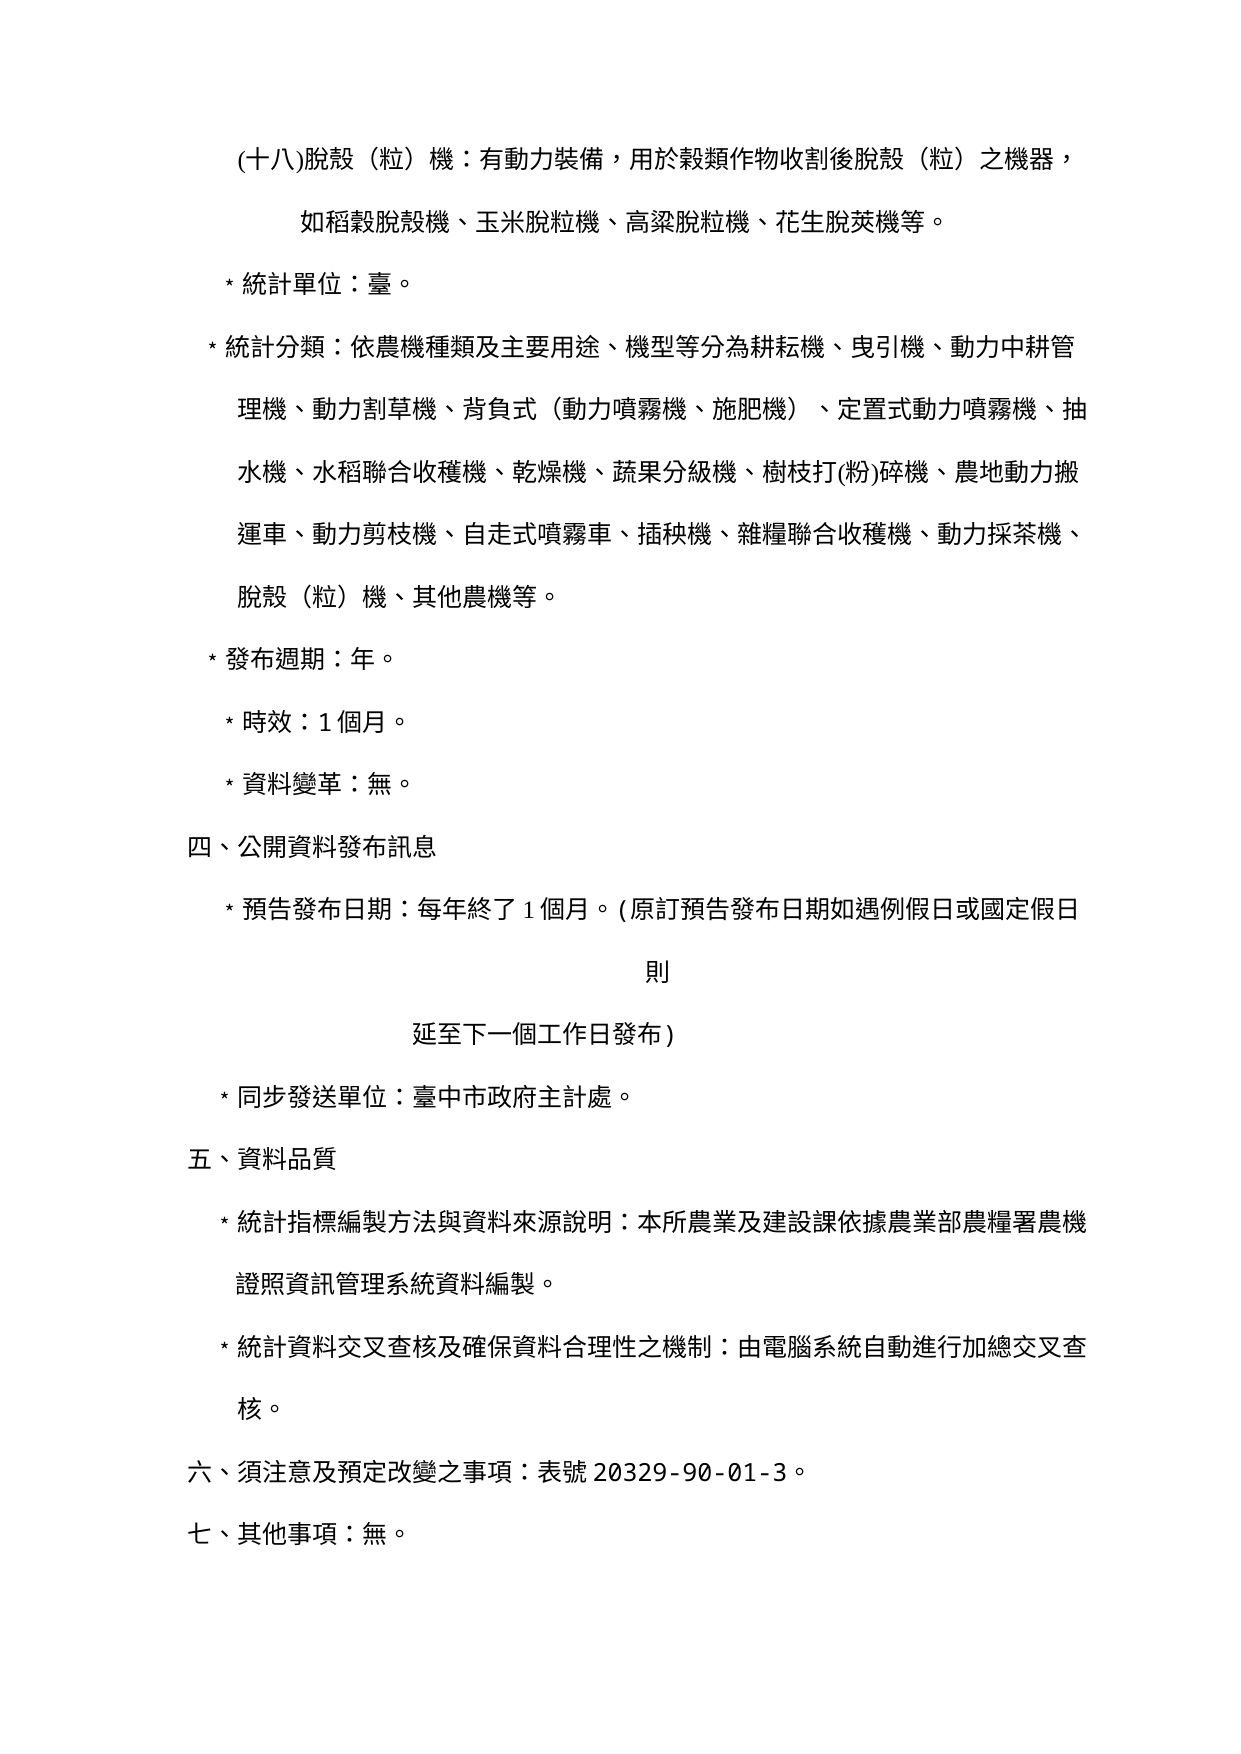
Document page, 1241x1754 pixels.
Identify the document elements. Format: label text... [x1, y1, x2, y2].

text 六、須注意及預定改變之事項：表號20329-90-01-3。 [187, 1429, 1087, 1491]
text ﹡發布週期：年。 [187, 616, 1087, 679]
text (十八)脫殼（粒）機：有動力裝備，用於榖類作物收割後脫殼（粒）之機器，如稻穀脫殼機、玉米脫粒機、高粱脫粒機、花生脫莢機等。 [237, 116, 1087, 241]
text 五、資料品質 [187, 1116, 1087, 1179]
text ﹡預告發布日期：每年終了1個月。(原訂預告發布日期如遇例假日或國定假日則 [187, 866, 1087, 991]
text ﹡統計分類：依農機種類及主要用途、機型等分為耕耘機、曳引機、動力中耕管理機、動力割草機、背負式（動力噴霧機、施肥機）、定置式動力噴霧機、抽水機、水稻聯合收穫機、乾燥機、蔬果分級機、樹枝打(粉)碎機、農地動力搬運車、動力剪枝機、自走式噴霧車、插秧機、雜糧聯合收穫機、動力採茶機、脫殼（粒）機、其他農機等。 [187, 304, 1087, 616]
text ﹡統計單位：臺。 [187, 241, 1087, 304]
text ﹡時效：1個月。 [187, 679, 1087, 741]
text ﹡統計資料交叉查核及確保資料合理性之機制：由電腦系統自動進行加總交叉查核。 [187, 1304, 1087, 1429]
text 四、公開資料發布訊息 [187, 804, 1087, 866]
text ﹡資料變革：無。 [187, 741, 1087, 804]
text ﹡同步發送單位：臺中市政府主計處。 [187, 1054, 1087, 1116]
text 七、其他事項：無。 [187, 1491, 1087, 1554]
text ﹡統計指標編製方法與資料來源說明：本所農業及建設課依據農業部農糧署農機證照資訊管理系統資料編製。 [200, 1179, 1087, 1304]
text 延至下一個工作日發布) [412, 991, 1087, 1054]
